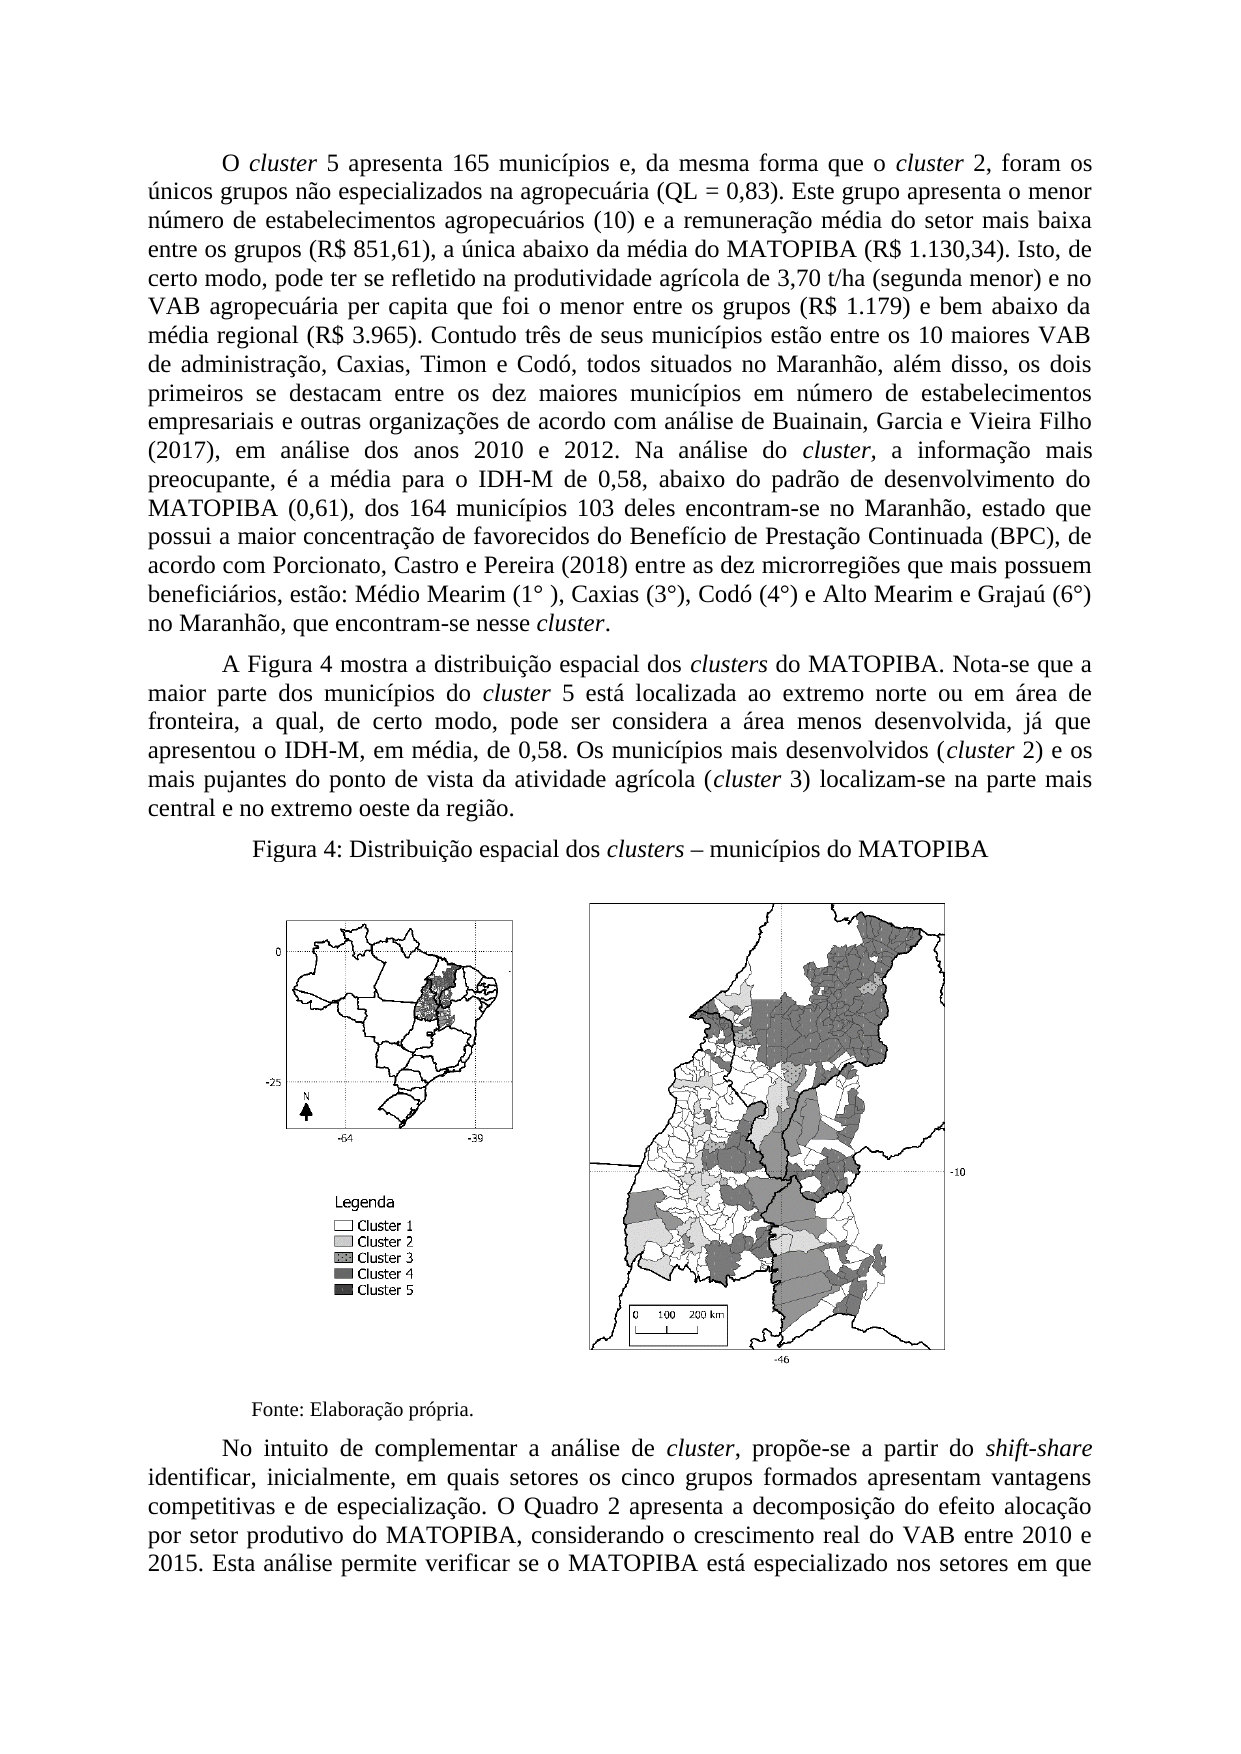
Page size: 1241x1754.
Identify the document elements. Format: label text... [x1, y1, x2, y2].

text O cluster 5 apresenta 165 municípios e, da mesma forma que o cluster 2, foram os únicos grupos não especializados na agropecuária (QL = 0,83). Este grupo apresenta o menor número de estabelecimentos agropecuários (10) e a remuneração média do setor mais baixa entre os grupos (R$ 851,61), a única abaixo da média do MATOPIBA (R$ 1.130,34). Isto, de certo modo, pode ter se refletido na produtividade agrícola de 3,70 t/ha (segunda menor) e no VAB agropecuária per capita que foi o menor entre os grupos (R$ 1.179) e bem abaixo da média regional (R$ 3.965). Contudo três de seus municípios estão entre os 10 maiores VAB de administração, Caxias, Timon e Codó, todos situados no Maranhão, além disso, os dois primeiros se destacam entre os dez maiores municípios em número de estabelecimentos empresariais e outras organizações de acordo com análise de Buainain, Garcia e Vieira Filho (2017), em análise dos anos 2010 e 2012. Na análise do cluster, a informação mais preocupante, é a média para o IDH-M de 0,58, abaixo do padrão de desenvolvimento do MATOPIBA (0,61), dos 164 municípios 103 deles encontram-se no Maranhão, estado que possui a maior concentração de favorecidos do Benefício de Prestação Continuada (BPC), de acordo com Porcionato, Castro e Pereira (2018) entre as dez microrregiões que mais possuem beneficiários, estão: Médio Mearim (1° ), Caxias (3°), Codó (4°) e Alto Mearim e Grajaú (6°) no Maranhão, que encontram-se nesse cluster. [148, 148, 1092, 636]
text A Figura 4 mostra a distribuição espacial dos clusters do MATOPIBA. Nota-se que a maior parte dos municípios do cluster 5 está localizada ao extremo norte ou em área de fronteira, a qual, de certo modo, pode ser considera a área menos desenvolvida, já que apresentou o IDH-M, em média, de 0,58. Os municípios mais desenvolvidos (cluster 2) e os mais pujantes do ponto de vista da atividade agrícola (cluster 3) localizam-se na parte mais central e no extremo oeste da região. [148, 649, 1092, 821]
text Fonte: Elaboração própria. [148, 1397, 1092, 1421]
text Figura 4: Distribuição espacial dos clusters – municípios do MATOPIBA [148, 834, 1092, 863]
text No intuito de complementar a análise de cluster, propõe-se a partir do shift-share identificar, inicialmente, em quais setores os cinco grupos formados apresentam vantagens competitivas e de especialização. O Quadro 2 apresenta a decomposição do efeito alocação por setor produtivo do MATOPIBA, considerando o crescimento real do VAB entre 2010 e 2015. Esta análise permite verificar se o MATOPIBA está especializado nos setores em que [148, 1433, 1092, 1577]
